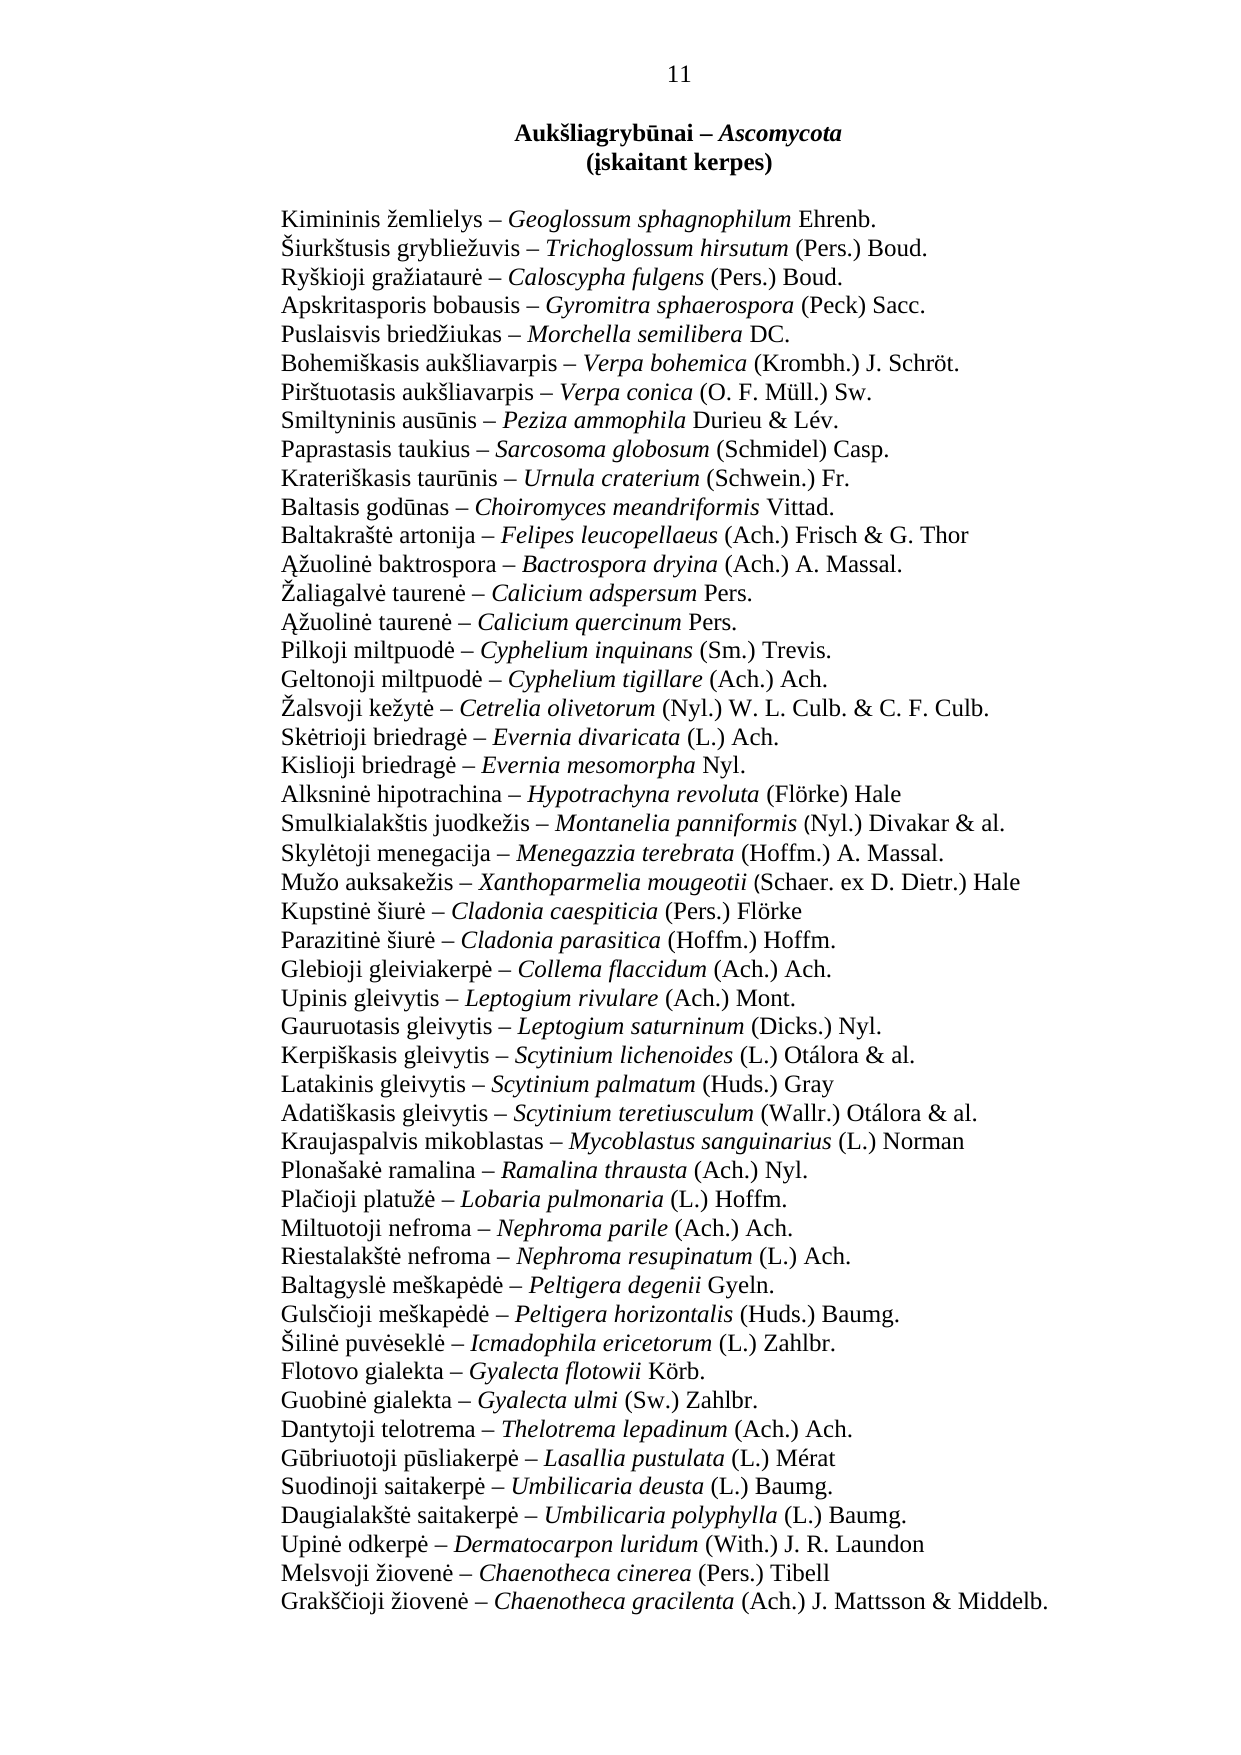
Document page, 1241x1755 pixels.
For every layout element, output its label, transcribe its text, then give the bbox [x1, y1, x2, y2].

text Upinė odkerpė – Dermatocarpon luridum (With.) J. R. Laundon [281, 1529, 1181, 1558]
text Baltagyslė meškapėdė – Peltigera degenii Gyeln. [281, 1270, 1181, 1299]
text Baltasis godūnas – Choiromyces meandriformis Vittad. [281, 492, 1181, 521]
text (įskaitant kerpes) [177, 147, 1181, 176]
text Baltakraštė artonija – Felipes leucopellaeus (Ach.) Frisch & G. Thor [281, 521, 1181, 549]
text Adatiškasis gleivytis – Scytinium teretiusculum (Wallr.) Otálora & al. [281, 1098, 1181, 1126]
text Parazitinė šiurė – Cladonia parasitica (Hoffm.) Hoffm. [281, 925, 1181, 954]
text Skėtrioji briedragė – Evernia divaricata (L.) Ach. [281, 722, 1181, 751]
text Pirštuotasis aukšliavarpis – Verpa conica (O. F. Müll.) Sw. [177, 377, 1181, 406]
text Gūbriuotoji pūsliakerpė – Lasallia pustulata (L.) Mérat [281, 1443, 1181, 1471]
text Geltonoji miltpuodė – Cyphelium tigillare (Ach.) Ach. [281, 664, 1181, 693]
text Šiurkštusis grybliežuvis – Trichoglossum hirsutum (Pers.) Boud. [177, 233, 1181, 262]
text Plačioji platužė – Lobaria pulmonaria (L.) Hoffm. [281, 1184, 1181, 1213]
text Riestalakštė nefroma – Nephroma resupinatum (L.) Ach. [281, 1241, 1181, 1270]
text Alksninė hipotrachina – Hypotrachyna revoluta (Flörke) Hale [281, 779, 1181, 808]
text Kimininis žemlielys – Geoglossum sphagnophilum Ehrenb. [177, 204, 1181, 233]
text Kraujaspalvis mikoblastas – Mycoblastus sanguinarius (L.) Norman [281, 1126, 1181, 1155]
text Dantytoji telotrema – Thelotrema lepadinum (Ach.) Ach. [281, 1414, 1181, 1443]
text Skylėtoji menegacija – Menegazzia terebrata (Hoffm.) A. Massal. [281, 838, 1181, 867]
text Mužo auksakežis – Xanthoparmelia mougeotii (Schaer. ex D. Dietr.) Hale [281, 867, 1181, 896]
text Puslaisvis briedžiukas – Morchella semilibera DC. [177, 319, 1181, 348]
text Žalsvoji kežytė – Cetrelia olivetorum (Nyl.) W. L. Culb. & C. F. Culb. [281, 693, 1181, 722]
text Žaliagalvė taurenė – Calicium adspersum Pers. [281, 578, 1181, 607]
text Ąžuolinė baktrospora – Bactrospora dryina (Ach.) A. Massal. [281, 549, 1181, 578]
text Grakščioji žiovenė – Chaenotheca gracilenta (Ach.) J. Mattsson & Middelb. [281, 1586, 1181, 1615]
text Upinis gleivytis – Leptogium rivulare (Ach.) Mont. [281, 983, 1181, 1011]
text Paprastasis taukius – Sarcosoma globosum (Schmidel) Casp. [177, 434, 1181, 463]
text Melsvoji žiovenė – Chaenotheca cinerea (Pers.) Tibell [281, 1558, 1181, 1586]
text Plonašakė ramalina – Ramalina thrausta (Ach.) Nyl. [281, 1155, 1181, 1184]
text Pilkoji miltpuodė – Cyphelium inquinans (Sm.) Trevis. [281, 636, 1181, 664]
text Flotovo gialekta – Gyalecta flotowii Körb. [281, 1356, 1181, 1385]
text Miltuotoji nefroma – Nephroma parile (Ach.) Ach. [281, 1213, 1181, 1241]
text Smiltyninis ausūnis – Peziza ammophila Durieu & Lév. [177, 406, 1181, 434]
text Daugialakštė saitakerpė – Umbilicaria polyphylla (L.) Baumg. [281, 1500, 1181, 1529]
text Kislioji briedragė – Evernia mesomorpha Nyl. [281, 751, 1181, 779]
text Guobinė gialekta – Gyalecta ulmi (Sw.) Zahlbr. [281, 1385, 1181, 1414]
text Apskritasporis bobausis – Gyromitra sphaerospora (Peck) Sacc. [177, 291, 1181, 319]
text Kerpiškasis gleivytis – Scytinium lichenoides (L.) Otálora & al. [281, 1040, 1181, 1069]
text Gulsčioji meškapėdė – Peltigera horizontalis (Huds.) Baumg. [281, 1299, 1181, 1328]
text Šilinė puvėseklė – Icmadophila ericetorum (L.) Zahlbr. [281, 1328, 1181, 1356]
text Gauruotasis gleivytis – Leptogium saturninum (Dicks.) Nyl. [281, 1011, 1181, 1040]
text Ryškioji gražiataurė – Caloscypha fulgens (Pers.) Boud. [177, 262, 1181, 291]
text Aukšliagrybūnai – Ascomycota [177, 118, 1181, 147]
text Latakinis gleivytis – Scytinium palmatum (Huds.) Gray [281, 1069, 1181, 1098]
text Glebioji gleiviakerpė – Collema flaccidum (Ach.) Ach. [281, 954, 1181, 983]
text Krateriškasis taurūnis – Urnula craterium (Schwein.) Fr. [177, 463, 1181, 492]
text Ąžuolinė taurenė – Calicium quercinum Pers. [281, 607, 1181, 636]
text Bohemiškasis aukšliavarpis – Verpa bohemica (Krombh.) J. Schröt. [177, 348, 1181, 377]
text Suodinoji saitakerpė – Umbilicaria deusta (L.) Baumg. [281, 1471, 1181, 1500]
text Smulkialakštis juodkežis – Montanelia panniformis (Nyl.) Divakar & al. [281, 808, 1181, 838]
text Kupstinė šiurė – Cladonia caespiticia (Pers.) Flörke [281, 896, 1181, 925]
